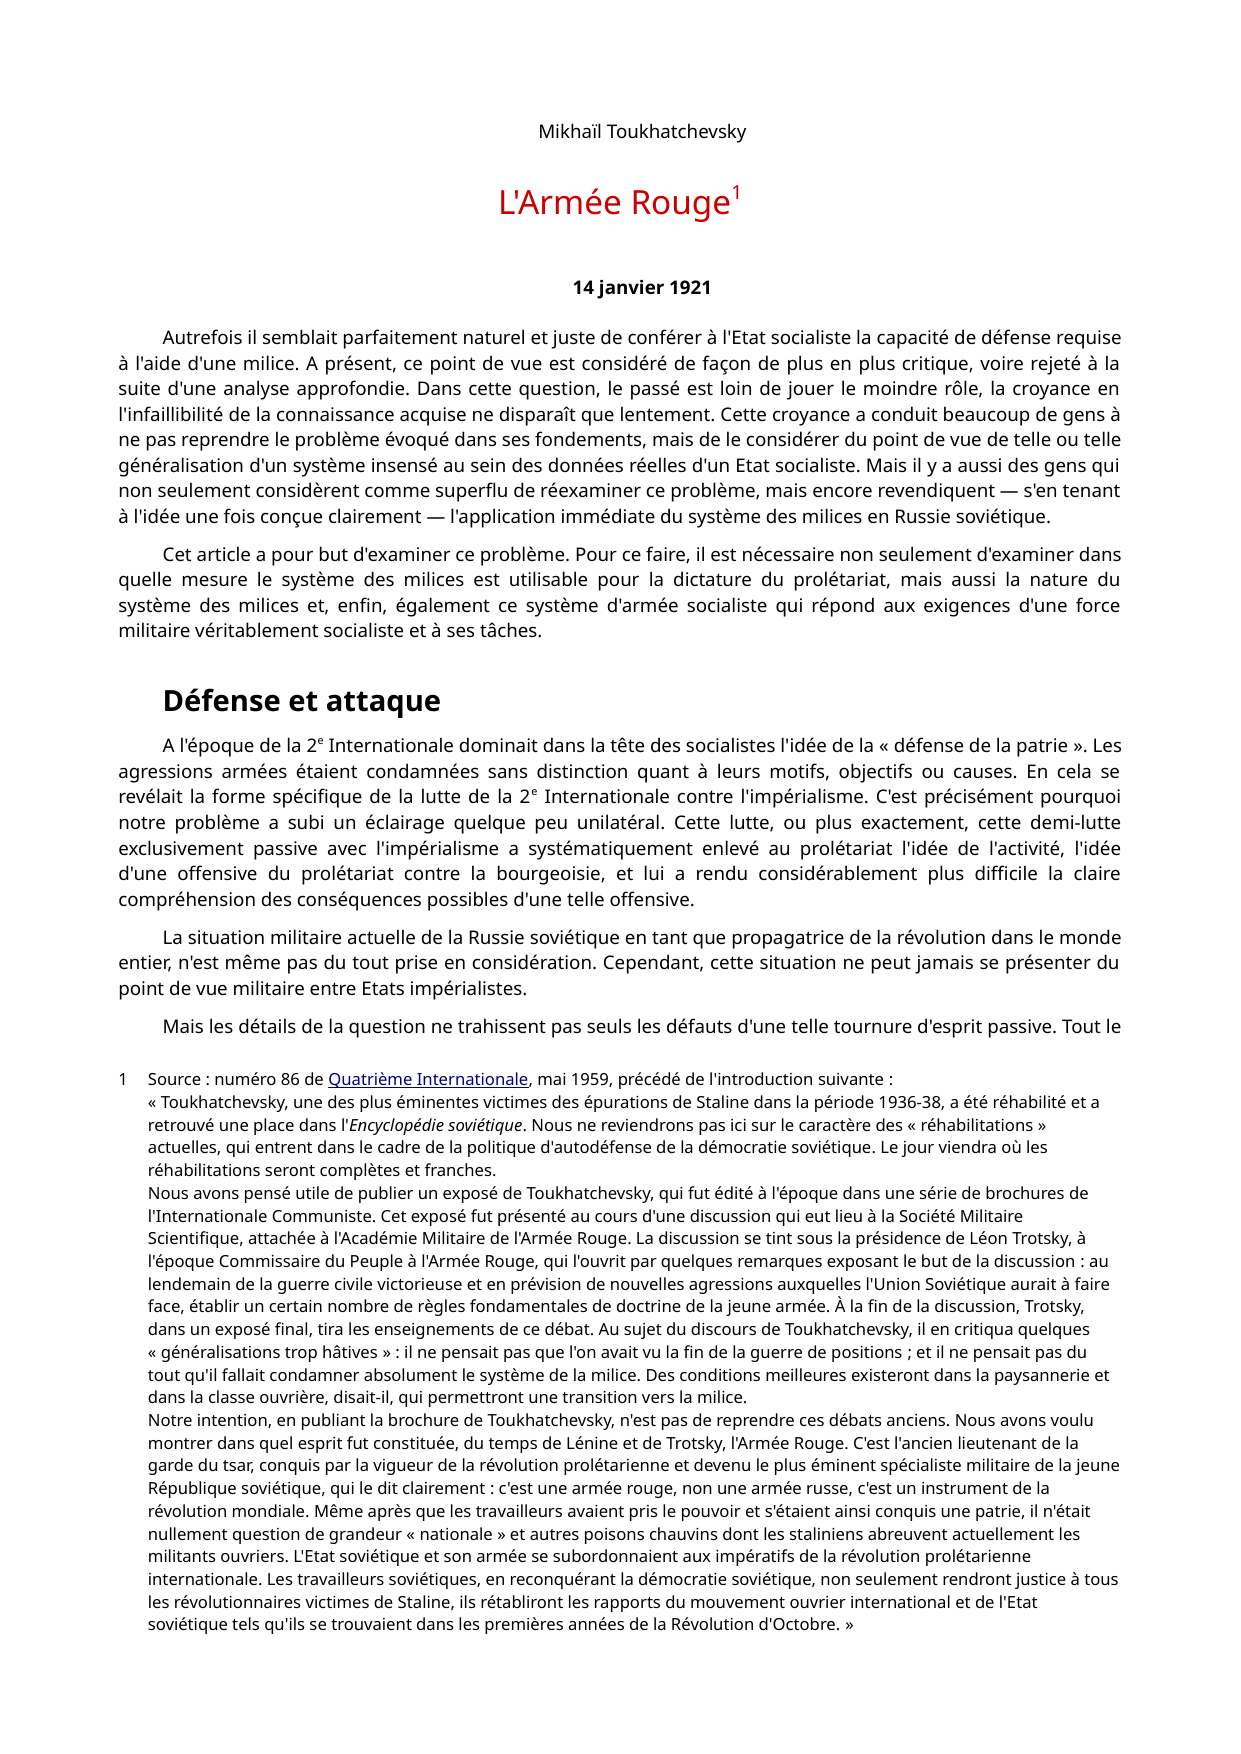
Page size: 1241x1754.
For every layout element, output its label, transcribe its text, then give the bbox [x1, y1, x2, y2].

subtitle L'Armée Rouge [118, 179, 1122, 224]
text Source : numéro 86 de Quatrième Internationale, mai 1959, précédé de l'introduction suivante : « Toukhatchevsky, une des plus éminentes victimes des épurations de Staline dans la période 1936-38, a été réhabilité et a retrouvé une place dans l'Encyclopédie soviétique. Nous ne reviendrons pas ici sur le caractère des « réhabilitations » actuelles, qui entrent dans le cadre de la politique d'autodéfense de la démocratie soviétique. Le jour viendra où les réhabilitations seront complètes et franches. Nous avons pensé utile de publier un exposé de Toukhatchevsky, qui fut édité à l'époque dans une série de brochures de l'Internationale Communiste. Cet exposé fut présenté au cours d'une discussion qui eut lieu à la Société Militaire Scientifique, attachée à l'Académie Militaire de l'Armée Rouge. La discussion se tint sous la présidence de Léon Trotsky, à l'époque Commissaire du Peuple à l'Armée Rouge, qui l'ouvrit par quelques remarques exposant le but de la discussion : au lendemain de la guerre civile victorieuse et en prévision de nouvelles agressions auxquelles l'Union Soviétique aurait à faire face, établir un certain nombre de règles fondamentales de doctrine de la jeune armée. À la fin de la discussion, Trotsky, dans un exposé final, tira les enseignements de ce débat. Au sujet du discours de Toukhatchevsky, il en critiqua quelques « généralisations trop hâtives » : il ne pensait pas que l'on avait vu la fin de la guerre de positions ; et il ne pensait pas du tout qu'il fallait condamner absolument le système de la milice. Des conditions meilleures existeront dans la paysannerie et dans la classe ouvrière, disait-il, qui permettront une transition vers la milice. Notre intention, en publiant la brochure de Toukhatchevsky, n'est pas de reprendre ces débats anciens. Nous avons voulu montrer dans quel esprit fut constituée, du temps de Lénine et de Trotsky, l'Armée Rouge. C'est l'ancien lieutenant de la garde du tsar, conquis par la vigueur de la révolution prolétarienne et devenu le plus éminent spécialiste militaire de la jeune République soviétique, qui le dit clairement : c'est une armée rouge, non une armée russe, c'est un instrument de la révolution mondiale. Même après que les travailleurs avaient pris le pouvoir et s'étaient ainsi conquis une patrie, il n'était nullement question de grandeur « nationale » et autres poisons chauvins dont les staliniens abreuvent actuellement les militants ouvriers. L'Etat soviétique et son armée se subordonnaient aux impératifs de la révolution prolétarienne internationale. Les travailleurs soviétiques, en reconquérant la démocratie soviétique, non seulement rendront justice à tous les révolutionnaires victimes de Staline, ils rétabliront les rapports du mouvement ouvrier international et de l'Etat soviétique tels qu'ils se trouvaient dans les premières années de la Révolution d'Octobre. » [118, 1068, 1122, 1636]
text La situation militaire actuelle de la Russie soviétique en tant que propagatrice de la révolution dans le monde entier, n'est même pas du tout prise en considération. Cependant, cette situation ne peut jamais se présenter du point de vue militaire entre Etats impérialistes. [118, 924, 1122, 1001]
text Autrefois il semblait parfaitement naturel et juste de conférer à l'Etat socialiste la capacité de défense requise à l'aide d'une milice. A présent, ce point de vue est considéré de façon de plus en plus critique, voire rejeté à la suite d'une analyse approfondie. Dans cette question, le passé est loin de jouer le moindre rôle, la croyance en l'infaillibilité de la connaissance acquise ne disparaît que lentement. Cette croyance a conduit beaucoup de gens à ne pas reprendre le problème évoqué dans ses fondements, mais de le considérer du point de vue de telle ou telle généralisation d'un système insensé au sein des données réelles d'un Etat socialiste. Mais il y a aussi des gens qui non seulement considèrent comme superflu de réexaminer ce problème, mais encore revendiquent — s'en tenant à l'idée une fois conçue clairement — l'application immédiate du système des milices en Russie soviétique. [118, 324, 1122, 528]
text Cet article a pour but d'examiner ce problème. Pour ce faire, il est nécessaire non seulement d'examiner dans quelle mesure le système des milices est utilisable pour la dictature du prolétariat, mais aussi la nature du système des milices et, enfin, également ce système d'armée socialiste qui répond aux exigences d'une force militaire véritablement socialiste et à ses tâches. [118, 541, 1122, 643]
text Mikhaïl Toukhatchevsky [118, 118, 1122, 144]
text A l'époque de la 2e Internationale dominait dans la tête des socialistes l'idée de la « défense de la patrie ». Les agressions armées étaient condamnées sans distinction quant à leurs motifs, objectifs ou causes. En cela se revélait la forme spécifique de la lutte de la 2e Internationale contre l'impérialisme. C'est précisément pourquoi notre problème a subi un éclairage quelque peu unilatéral. Cette lutte, ou plus exactement, cette demi-lutte exclusivement passive avec l'impérialisme a systématiquement enlevé au prolétariat l'idée de l'activité, l'idée d'une offensive du prolétariat contre la bourgeoisie, et lui a rendu considérablement plus difficile la claire compréhension des conséquences possibles d'une telle offensive. [118, 733, 1122, 911]
text 14 janvier 1921 [118, 274, 1122, 299]
subtitle Défense et attaque [118, 681, 1122, 720]
text Mais les détails de la question ne trahissent pas seuls les défauts d'une telle tournure d'esprit passive. Tout le [118, 1013, 1122, 1038]
